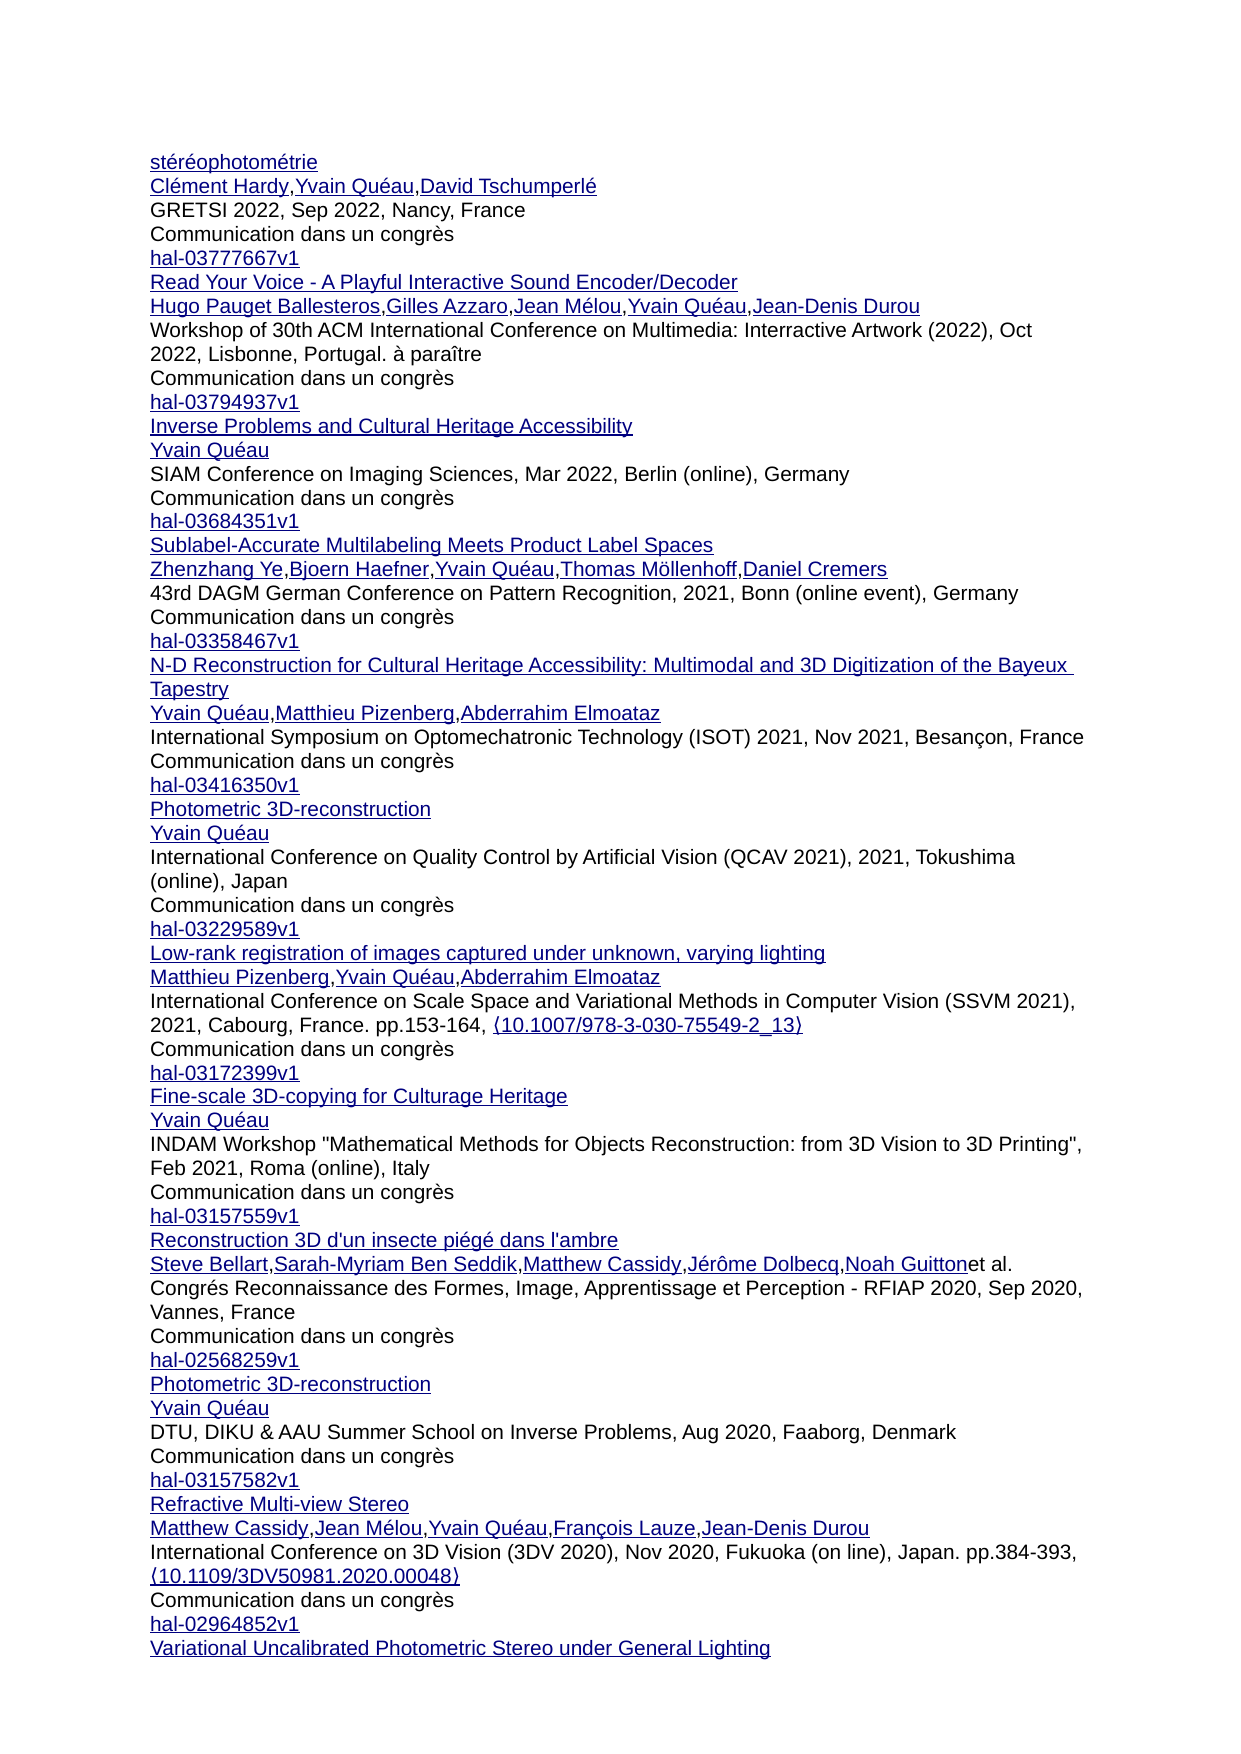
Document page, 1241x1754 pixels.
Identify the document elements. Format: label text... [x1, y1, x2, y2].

table_cell Fine-scale 3D-copying for Culturage Heritage Yvain Quéau INDAM Workshop "Mathematical Methods for Objects Reconstruction: from 3D Vision to 3D Printing", Feb 2021, Roma (online), Italy Communication dans un congrès hal-03157559v1 [150, 1084, 1090, 1228]
table_cell Refractive Multi-view Stereo Matthew Cassidy,Jean Mélou,Yvain Quéau,François Lauze,Jean-Denis Durou International Conference on 3D Vision (3DV 2020), Nov 2020, Fukuoka (on line), Japan. pp.384-393, ⟨10.1109/3DV50981.2020.00048⟩ Communication dans un congrès hal-02964852v1 [150, 1492, 1090, 1635]
table_cell Low-rank registration of images captured under unknown, varying lighting Matthieu Pizenberg,Yvain Quéau,Abderrahim Elmoataz International Conference on Scale Space and Variational Methods in Computer Vision (SSVM 2021), 2021, Cabourg, France. pp.153-164, ⟨10.1007/978-3-030-75549-2_13⟩ Communication dans un congrès hal-03172399v1 [150, 941, 1090, 1084]
table_cell Inverse Problems and Cultural Heritage Accessibility Yvain Quéau SIAM Conference on Imaging Sciences, Mar 2022, Berlin (online), Germany Communication dans un congrès hal-03684351v1 [150, 414, 1090, 533]
table_cell Sublabel-Accurate Multilabeling Meets Product Label Spaces Zhenzhang Ye,Bjoern Haefner,Yvain Quéau,Thomas Möllenhoff,Daniel Cremers 43rd DAGM German Conference on Pattern Recognition, 2021, Bonn (online event), Germany Communication dans un congrès hal-03358467v1 [150, 533, 1090, 653]
table_cell stéréophotométrie Clément Hardy,Yvain Quéau,David Tschumperlé GRETSI 2022, Sep 2022, Nancy, France Communication dans un congrès hal-03777667v1 [150, 150, 1090, 270]
table_cell N-D Reconstruction for Cultural Heritage Accessibility: Multimodal and 3D Digitization of the Bayeux Tapestry Yvain Quéau,Matthieu Pizenberg,Abderrahim Elmoataz International Symposium on Optomechatronic Technology (ISOT) 2021, Nov 2021, Besançon, France Communication dans un congrès hal-03416350v1 [150, 653, 1090, 797]
table_cell Photometric 3D-reconstruction Yvain Quéau DTU, DIKU & AAU Summer School on Inverse Problems, Aug 2020, Faaborg, Denmark Communication dans un congrès hal-03157582v1 [150, 1372, 1090, 1492]
table_cell Reconstruction 3D d'un insecte piégé dans l'ambre Steve Bellart,Sarah-Myriam Ben Seddik,Matthew Cassidy,Jérôme Dolbecq,Noah Guittonet al. Congrés Reconnaissance des Formes, Image, Apprentissage et Perception - RFIAP 2020, Sep 2020, Vannes, France Communication dans un congrès hal-02568259v1 [150, 1228, 1090, 1372]
table_cell Photometric 3D-reconstruction Yvain Quéau International Conference on Quality Control by Artificial Vision (QCAV 2021), 2021, Tokushima (online), Japan Communication dans un congrès hal-03229589v1 [150, 797, 1090, 941]
table_cell Read Your Voice - A Playful Interactive Sound Encoder/Decoder Hugo Pauget Ballesteros,Gilles Azzaro,Jean Mélou,Yvain Quéau,Jean-Denis Durou Workshop of 30th ACM International Conference on Multimedia: Interractive Artwork (2022), Oct 2022, Lisbonne, Portugal. à paraître Communication dans un congrès hal-03794937v1 [150, 270, 1090, 413]
table_cell Variational Uncalibrated Photometric Stereo under General Lighting [150, 1635, 1090, 1659]
